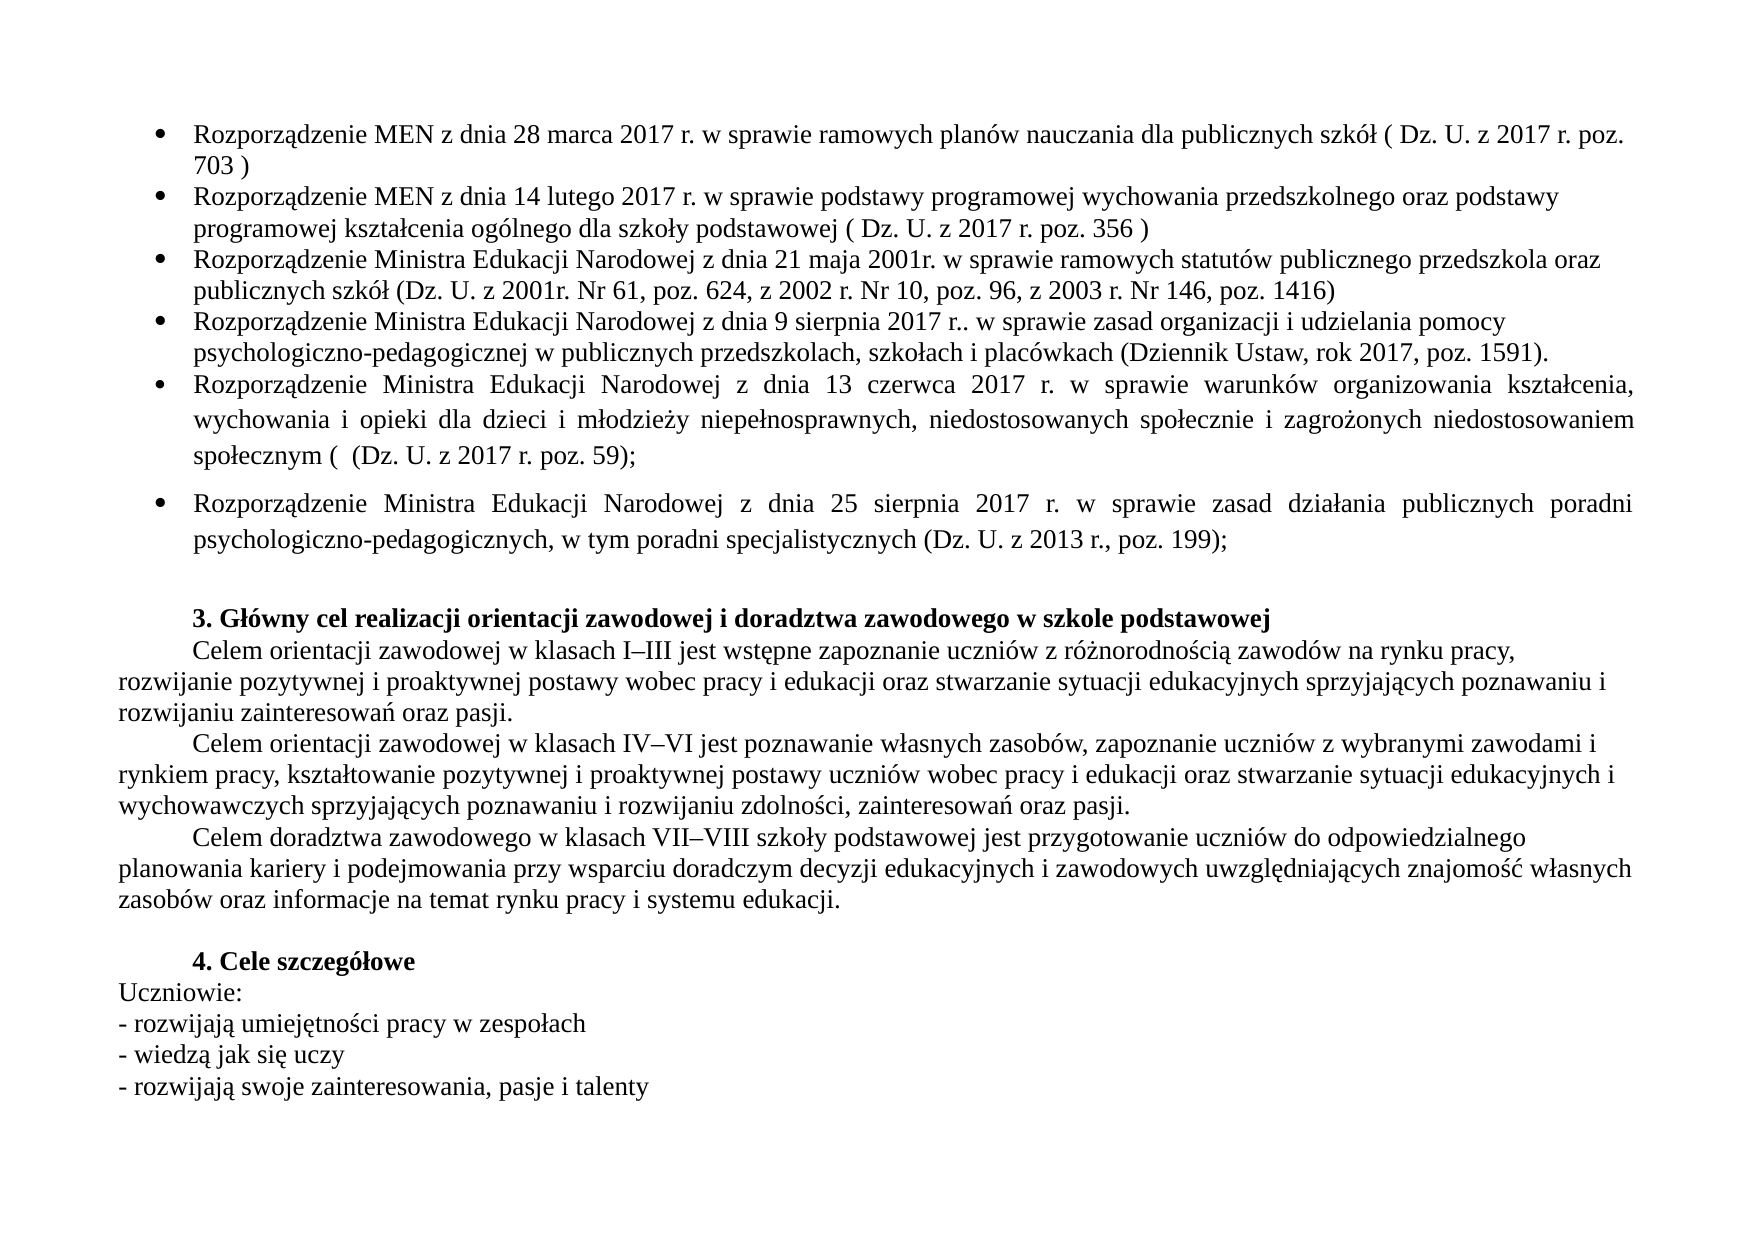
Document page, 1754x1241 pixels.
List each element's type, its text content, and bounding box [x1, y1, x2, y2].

text - rozwijają swoje zainteresowania, pasje i talenty [118, 1070, 1636, 1101]
text - wiedzą jak się uczy [118, 1039, 1636, 1070]
text Celem doradztwa zawodowego w klasach VII–VIII szkoły podstawowej jest przygotowanie uczniów do odpowiedzialnego planowania kariery i podejmowania przy wsparciu doradczym decyzji edukacyjnych i zawodowych uwzględniających znajomość własnych zasobów oraz informacje na temat rynku pracy i systemu edukacji. [118, 821, 1636, 914]
list Rozporządzenie Ministra Edukacji Narodowej z dnia 21 maja 2001r. w sprawie ramowych statutów publicznego przedszkola oraz publicznych szkół (Dz. U. z 2001r. Nr 61, poz. 624, z 2002 r. Nr 10, poz. 96, z 2003 r. Nr 146, poz. 1416) [156, 243, 1636, 305]
list Rozporządzenie MEN z dnia 28 marca 2017 r. w sprawie ramowych planów nauczania dla publicznych szkół ( Dz. U. z 2017 r. poz. 703 ) [156, 118, 1636, 181]
list Rozporządzenie Ministra Edukacji Narodowej z dnia 13 czerwca 2017 r. w sprawie warunków organizowania kształcenia, wychowania i opieki dla dzieci i młodzieży niepełnosprawnych, niedostosowanych społecznie i zagrożonych niedostosowaniem społecznym ( (Dz. U. z 2017 r. poz. 59); [156, 368, 1636, 470]
text 4. Cele szczegółowe [118, 945, 1636, 976]
text 3. Główny cel realizacji orientacji zawodowej i doradztwa zawodowego w szkole podstawowej [118, 603, 1636, 634]
text Celem orientacji zawodowej w klasach IV–VI jest poznawanie własnych zasobów, zapoznanie uczniów z wybranymi zawodami i rynkiem pracy, kształtowanie pozytywnej i proaktywnej postawy uczniów wobec pracy i edukacji oraz stwarzanie sytuacji edukacyjnych i wychowawczych sprzyjających poznawaniu i rozwijaniu zdolności, zainteresowań oraz pasji. [118, 727, 1636, 821]
list Rozporządzenie Ministra Edukacji Narodowej z dnia 25 sierpnia 2017 r. w sprawie zasad działania publicznych poradni psychologiczno-pedagogicznych, w tym poradni specjalistycznych (Dz. U. z 2013 r., poz. 199); [156, 487, 1636, 554]
text Uczniowie: [118, 976, 1636, 1007]
list Rozporządzenie MEN z dnia 14 lutego 2017 r. w sprawie podstawy programowej wychowania przedszkolnego oraz podstawy programowej kształcenia ogólnego dla szkoły podstawowej ( Dz. U. z 2017 r. poz. 356 ) [156, 181, 1636, 243]
text Celem orientacji zawodowej w klasach I–III jest wstępne zapoznanie uczniów z różnorodnością zawodów na rynku pracy, rozwijanie pozytywnej i proaktywnej postawy wobec pracy i edukacji oraz stwarzanie sytuacji edukacyjnych sprzyjających poznawaniu i rozwijaniu zainteresowań oraz pasji. [118, 634, 1636, 727]
list Rozporządzenie Ministra Edukacji Narodowej z dnia 9 sierpnia 2017 r.. w sprawie zasad organizacji i udzielania pomocy psychologiczno-pedagogicznej w publicznych przedszkolach, szkołach i placówkach (Dziennik Ustaw, rok 2017, poz. 1591). [156, 305, 1636, 368]
text - rozwijają umiejętności pracy w zespołach [118, 1007, 1636, 1039]
